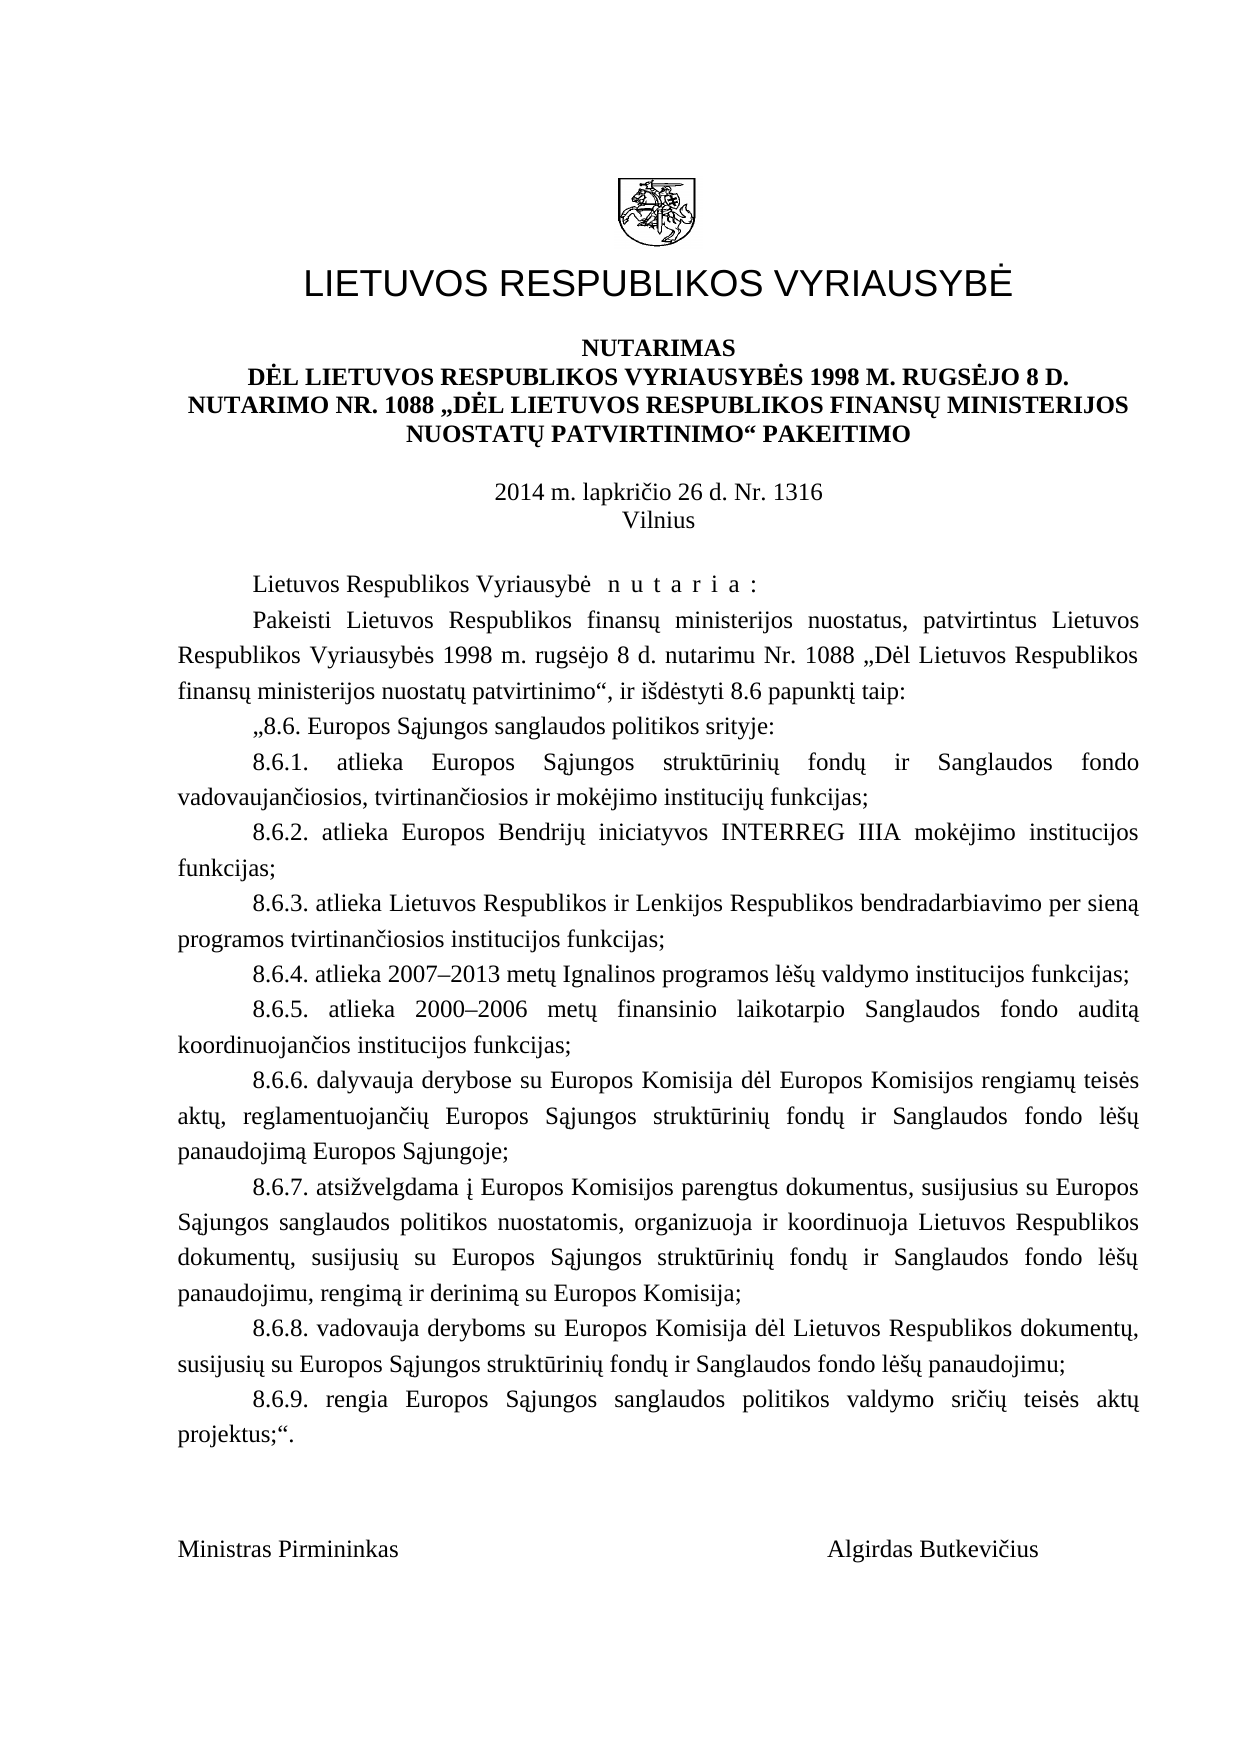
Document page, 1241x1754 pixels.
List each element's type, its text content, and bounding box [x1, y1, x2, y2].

text Lietuvos Respublikos Vyriausybė [177, 261, 1140, 304]
text 8.6.9. rengia Europos Sąjungos sanglaudos politikos valdymo sričių teisės aktų projektus;“. [177, 1377, 1140, 1448]
text 8.6.7. atsižvelgdama į Europos Komisijos parengtus dokumentus, susijusius su Europos Sąjungos sanglaudos politikos nuostatomis, organizuoja ir koordinuoja Lietuvos Respublikos dokumentų, susijusių su Europos Sąjungos struktūrinių fondų ir Sanglaudos fondo lėšų panaudojimu, rengimą ir derinimą su Europos Komisija; [177, 1165, 1140, 1307]
text Dėl LIETUVOS RESPUBLIKOS VYRIAUSYBĖS 1998 M. RUGSĖJO 8 D. NUTARIMO NR. 1088 „DĖL LIETUVOS RESPUBLIKOS FINANSŲ MINISTERIJOS NUOSTATŲ PATVIRTINIMO“ PAKEITIMO [177, 362, 1140, 448]
text 2014 m. lapkričio 26 d. Nr. 1316 Vilnius [177, 477, 1140, 534]
text nutarimas [177, 333, 1140, 362]
text 8.6.5. atlieka 2000–2006 metų finansinio laikotarpio Sanglaudos fondo auditą koordinuojančios institucijos funkcijas; [177, 988, 1140, 1059]
text Lietuvos Respublikos Vyriausybė nutaria: [177, 563, 1140, 598]
text 8.6.4. atlieka 2007–2013 metų Ignalinos programos lėšų valdymo institucijos funkcijas; [177, 952, 1140, 988]
text Pakeisti Lietuvos Respublikos finansų ministerijos nuostatus, patvirtintus Lietuvos Respublikos Vyriausybės 1998 m. rugsėjo 8 d. nutarimu Nr. 1088 „Dėl Lietuvos Respublikos finansų ministerijos nuostatų patvirtinimo“, ir išdėstyti 8.6 papunktį taip: [177, 598, 1140, 704]
text „8.6. Europos Sąjungos sanglaudos politikos srityje: [177, 704, 1140, 740]
text 8.6.2. atlieka Europos Bendrijų iniciatyvos INTERREG IIIA mokėjimo institucijos funkcijas; [177, 811, 1140, 882]
text 8.6.8. vadovauja deryboms su Europos Komisija dėl Lietuvos Respublikos dokumentų, susijusių su Europos Sąjungos struktūrinių fondų ir Sanglaudos fondo lėšų panaudojimu; [177, 1307, 1140, 1377]
text 8.6.3. atlieka Lietuvos Respublikos ir Lenkijos Respublikos bendradarbiavimo per sieną programos tvirtinančiosios institucijos funkcijas; [177, 882, 1140, 952]
text 8.6.1. atlieka Europos Sąjungos struktūrinių fondų ir Sanglaudos fondo vadovaujančiosios, tvirtinančiosios ir mokėjimo institucijų funkcijas; [177, 740, 1140, 811]
text Ministras Pirmininkas Algirdas Butkevičius [177, 1534, 1140, 1563]
text 8.6.6. dalyvauja derybose su Europos Komisija dėl Europos Komisijos rengiamų teisės aktų, reglamentuojančių Europos Sąjungos struktūrinių fondų ir Sanglaudos fondo lėšų panaudojimą Europos Sąjungoje; [177, 1059, 1140, 1165]
